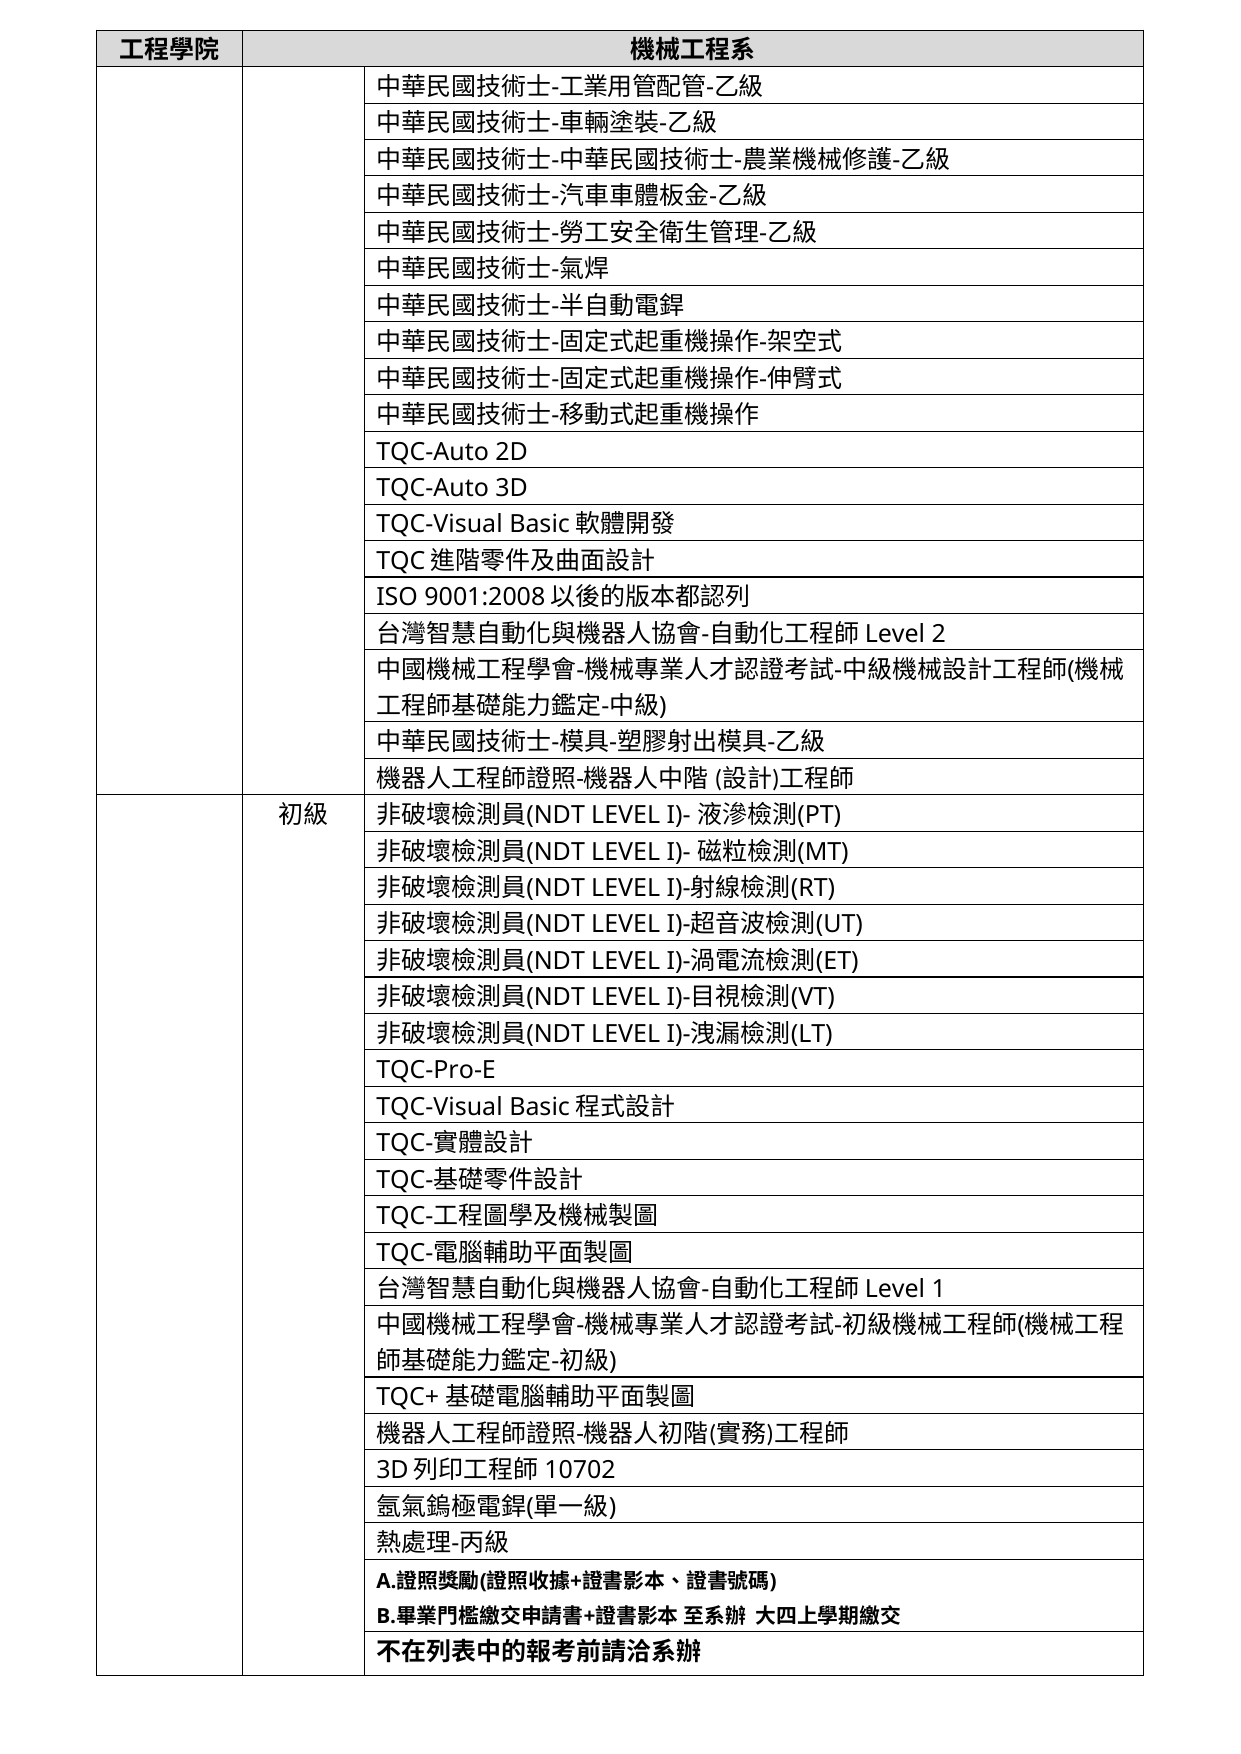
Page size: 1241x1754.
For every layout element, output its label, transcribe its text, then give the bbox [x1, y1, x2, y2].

table_cell TQC+ 基礎電腦輔助平面製圖 [365, 1378, 1143, 1413]
table_cell 氬氣鎢極電銲(單一級) [365, 1487, 1143, 1522]
table_cell TQC-Visual Basic軟體開發 [365, 505, 1143, 540]
table_cell 台灣智慧自動化與機器人協會-自動化工程師 Level 1 [365, 1269, 1143, 1304]
table_cell 熱處理-丙級 [365, 1523, 1143, 1559]
table_cell 中華民國技術士-半自動電銲 [365, 286, 1143, 321]
table_cell 中華民國技術士-固定式起重機操作-伸臂式 [365, 359, 1143, 394]
table_cell 非破壞檢測員(NDT LEVEL I)-洩漏檢測(LT) [365, 1014, 1143, 1049]
table_cell 機器人工程師證照-機器人初階(實務)工程師 [365, 1414, 1143, 1449]
table_cell TQC-工程圖學及機械製圖 [365, 1196, 1143, 1232]
table_cell 非破壞檢測員(NDT LEVEL I)-超音波檢測(UT) [365, 905, 1143, 940]
table_cell 非破壞檢測員(NDT LEVEL I)- 液滲檢測(PT) [365, 795, 1143, 831]
table_cell 中華民國技術士-車輛塗裝-乙級 [365, 104, 1143, 139]
table_cell [97, 67, 242, 794]
table_cell 中華民國技術士-移動式起重機操作 [365, 395, 1143, 431]
table_cell TQC-基礎零件設計 [365, 1160, 1143, 1195]
table_cell 中華民國技術士-工業用管配管-乙級 [365, 67, 1143, 102]
table_header 工程學院 [97, 31, 242, 66]
table_cell TQC進階零件及曲面設計 [365, 541, 1143, 576]
table_cell 中華民國技術士-中華民國技術士-農業機械修護-乙級 [365, 140, 1143, 175]
table_cell 不在列表中的報考前請洽系辦 [365, 1632, 1143, 1675]
table_cell 中華民國技術士-氣焊 [365, 249, 1143, 285]
table_cell 中國機械工程學會-機械專業人才認證考試-初級機械工程師(機械工程師基礎能力鑑定-初級) [365, 1306, 1143, 1376]
table_cell 機器人工程師證照-機器人中階 (設計)工程師 [365, 759, 1143, 794]
table_cell ISO 9001:2008以後的版本都認列 [365, 578, 1143, 613]
table_cell 中華民國技術士-勞工安全衛生管理-乙級 [365, 213, 1143, 248]
table_cell 非破壞檢測員(NDT LEVEL I)-渦電流檢測(ET) [365, 941, 1143, 976]
table_cell 非破壞檢測員(NDT LEVEL I)-目視檢測(VT) [365, 978, 1143, 1013]
table_cell TQC-Auto 2D [365, 432, 1143, 467]
table_header 機械工程系 [243, 31, 1143, 66]
table_cell [243, 67, 364, 794]
table_cell TQC-Visual Basic程式設計 [365, 1087, 1143, 1122]
table_cell [97, 795, 242, 1675]
table_cell 3D列印工程師 10702 [365, 1450, 1143, 1486]
table_cell TQC-電腦輔助平面製圖 [365, 1233, 1143, 1268]
table_cell 中華民國技術士-汽車車體板金-乙級 [365, 176, 1143, 212]
table_cell TQC-Auto 3D [365, 468, 1143, 503]
table_cell 中國機械工程學會-機械專業人才認證考試-中級機械設計工程師(機械工程師基礎能力鑑定-中級) [365, 650, 1143, 721]
table_cell 非破壞檢測員(NDT LEVEL I)-射線檢測(RT) [365, 868, 1143, 903]
table_cell 非破壞檢測員(NDT LEVEL I)- 磁粒檢測(MT) [365, 832, 1143, 867]
table_cell TQC-實體設計 [365, 1123, 1143, 1159]
table_cell 中華民國技術士-固定式起重機操作-架空式 [365, 322, 1143, 358]
table_cell 中華民國技術士-模具-塑膠射出模具-乙級 [365, 722, 1143, 758]
table_cell TQC-Pro-E [365, 1050, 1143, 1086]
table_cell A.證照獎勵(證照收據+證書影本、證書號碼) B.畢業門檻繳交申請書+證書影本 至系辦 大四上學期繳交 [365, 1560, 1143, 1631]
table_cell 初級 [243, 795, 364, 1675]
table_cell 台灣智慧自動化與機器人協會-自動化工程師 Level 2 [365, 614, 1143, 649]
